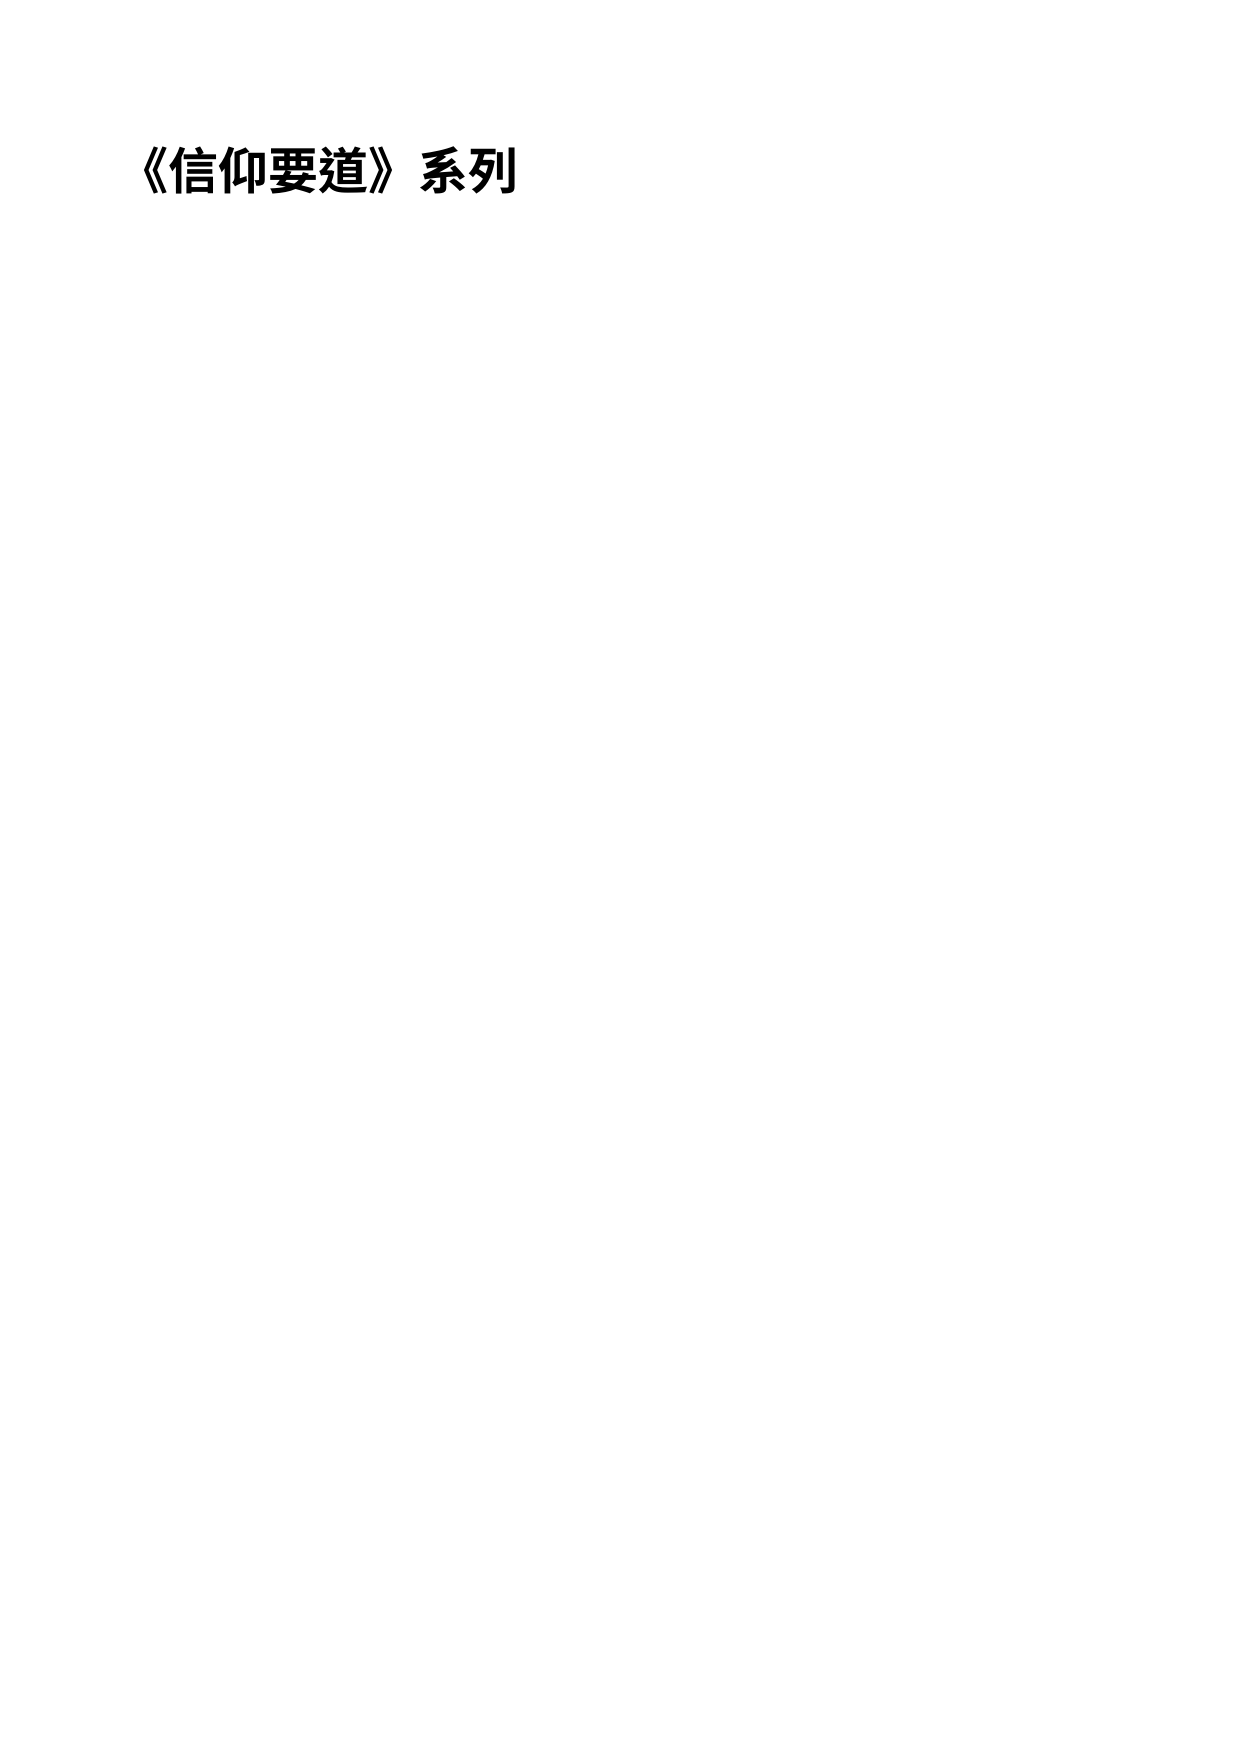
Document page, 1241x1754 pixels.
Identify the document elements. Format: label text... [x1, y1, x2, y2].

subtitle 《信仰要道》系列 [118, 143, 1122, 201]
